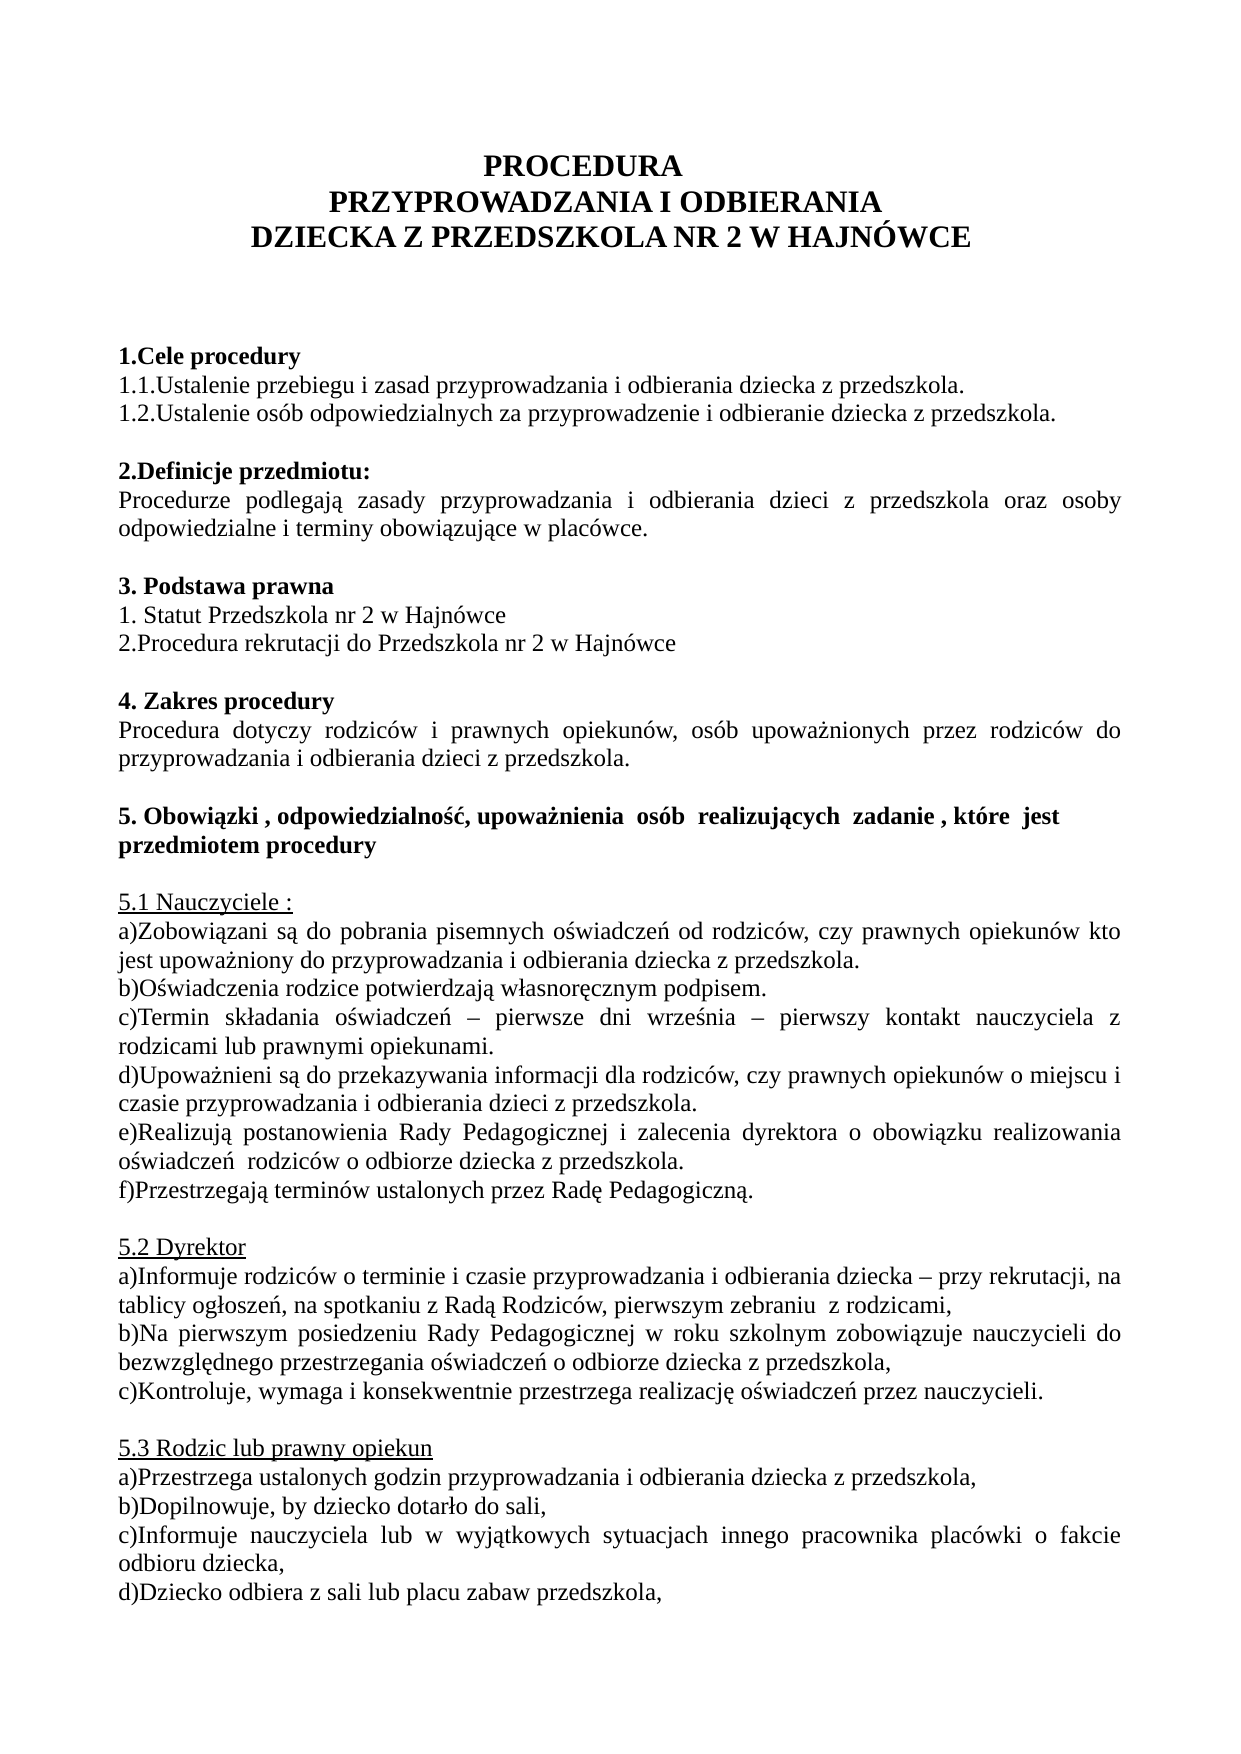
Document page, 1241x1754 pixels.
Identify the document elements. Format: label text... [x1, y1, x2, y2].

text 4. Zakres procedury [118, 686, 1122, 715]
text 1.2.Ustalenie osób odpowiedzialnych za przyprowadzenie i odbieranie dziecka z przedszkola. [118, 398, 1122, 427]
text d)Dziecko odbiera z sali lub placu zabaw przedszkola, [118, 1577, 1122, 1606]
text 2.Procedura rekrutacji do Przedszkola nr 2 w Hajnówce [118, 628, 1122, 657]
text a)Zobowiązani są do pobrania pisemnych oświadczeń od rodziców, czy prawnych opiekunów kto jest upoważniony do przyprowadzania i odbierania dziecka z przedszkola. [118, 916, 1122, 973]
text e)Realizują postanowienia Rady Pedagogicznej i zalecenia dyrektora o obowiązku realizowania oświadczeń rodziców o odbiorze dziecka z przedszkola. [118, 1117, 1122, 1175]
text c)Termin składania oświadczeń – pierwsze dni września – pierwszy kontakt nauczyciela z rodzicami lub prawnymi opiekunami. [118, 1002, 1122, 1060]
text 5.2 Dyrektor [118, 1232, 1122, 1261]
text 3. Podstawa prawna [118, 571, 1122, 600]
text PROCEDURA [118, 147, 1122, 183]
text PRZYPROWADZANIA I ODBIERANIA [118, 183, 1122, 219]
text 1. Statut Przedszkola nr 2 w Hajnówce [118, 600, 1122, 628]
text a)Przestrzega ustalonych godzin przyprowadzania i odbierania dziecka z przedszkola, [118, 1462, 1122, 1491]
text d)Upoważnieni są do przekazywania informacji dla rodziców, czy prawnych opiekunów o miejscu i czasie przyprowadzania i odbierania dzieci z przedszkola. [118, 1060, 1122, 1117]
text 1.1.Ustalenie przebiegu i zasad przyprowadzania i odbierania dziecka z przedszkola. [118, 370, 1122, 398]
text DZIECKA Z PRZEDSZKOLA NR 2 W HAJNÓWCE [118, 219, 1122, 255]
text 5. Obowiązki , odpowiedzialność, upoważnienia osób realizujących zadanie , które jest przedmiotem procedury [118, 801, 1122, 858]
text c)Informuje nauczyciela lub w wyjątkowych sytuacjach innego pracownika placówki o fakcie odbioru dziecka, [118, 1520, 1122, 1577]
text 5.3 Rodzic lub prawny opiekun [118, 1433, 1122, 1462]
text f)Przestrzegają terminów ustalonych przez Radę Pedagogiczną. [118, 1175, 1122, 1203]
text Procedurze podlegają zasady przyprowadzania i odbierania dzieci z przedszkola oraz osoby odpowiedzialne i terminy obowiązujące w placówce. [118, 485, 1122, 542]
text a)Informuje rodziców o terminie i czasie przyprowadzania i odbierania dziecka – przy rekrutacji, na tablicy ogłoszeń, na spotkaniu z Radą Rodziców, pierwszym zebraniu z rodzicami, [118, 1261, 1122, 1318]
text Procedura dotyczy rodziców i prawnych opiekunów, osób upoważnionych przez rodziców do przyprowadzania i odbierania dzieci z przedszkola. [118, 715, 1122, 772]
text 5.1 Nauczyciele : [118, 887, 1122, 916]
text b)Oświadczenia rodzice potwierdzają własnoręcznym podpisem. [118, 973, 1122, 1002]
text c)Kontroluje, wymaga i konsekwentnie przestrzega realizację oświadczeń przez nauczycieli. [118, 1376, 1122, 1405]
text b)Dopilnowuje, by dziecko dotarło do sali, [118, 1491, 1122, 1520]
text b)Na pierwszym posiedzeniu Rady Pedagogicznej w roku szkolnym zobowiązuje nauczycieli do bezwzględnego przestrzegania oświadczeń o odbiorze dziecka z przedszkola, [118, 1318, 1122, 1376]
text 2.Definicje przedmiotu: [118, 456, 1122, 485]
text 1.Cele procedury [118, 341, 1122, 370]
